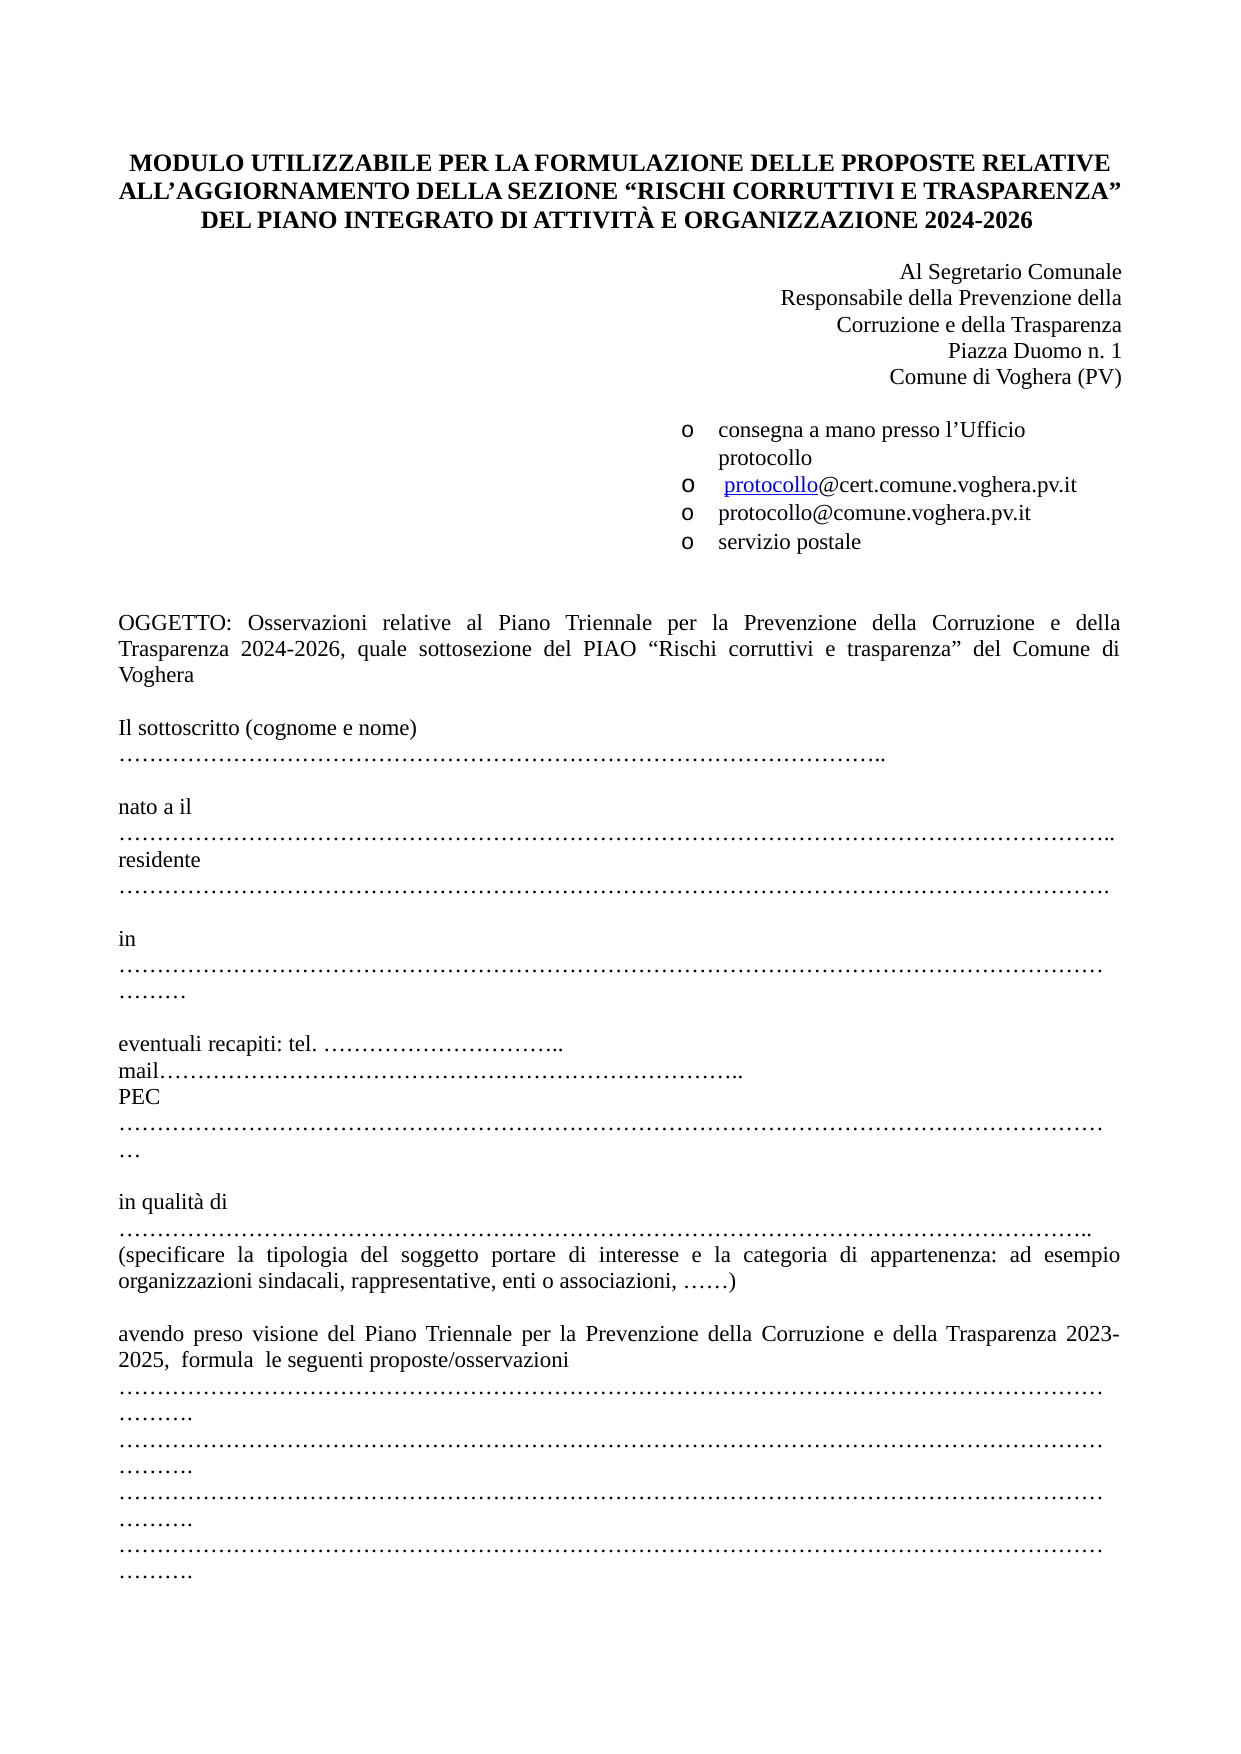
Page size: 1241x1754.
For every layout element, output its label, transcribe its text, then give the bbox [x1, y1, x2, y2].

text PEC …………………………………………………………………………………………………………………… [118, 1083, 1122, 1162]
text …………………………………………………………………………………………………………………………. [118, 1478, 1122, 1531]
text Corruzione e della Trasparenza [118, 311, 1122, 337]
text (specificare la tipologia del soggetto portare di interesse e la categoria di appartenenza: ad esempio organizzazioni sindacali, rappresentative, enti o associazioni, ……) [118, 1241, 1122, 1294]
text …………………………………………………………………………………………………………………………. [118, 1426, 1122, 1478]
list consegna a mano presso l’Ufficio protocollo [681, 416, 1122, 471]
list servizio postale [681, 528, 1122, 556]
text nato a il …………………………………………………………………………………………………………………..residente …………………………………………………………………………………………………………………. [118, 793, 1122, 898]
text avendo preso visione del Piano Triennale per la Prevenzione della Corruzione e della Trasparenza 2023-2025, formula le seguenti proposte/osservazioni [118, 1320, 1122, 1373]
text Piazza Duomo n. 1 [339, 337, 1122, 363]
text MODULO UTILIZZABILE PER LA FORMULAZIONE DELLE PROPOSTE RELATIVE ALL’AGGIORNAMENTO DELLA SEZIONE “RISCHI CORRUTTIVI E TRASPARENZA” DEL PIANO INTEGRATO DI ATTIVITÀ E ORGANIZZAZIONE 2024-2026 [118, 148, 1122, 234]
list protocollo@cert.comune.voghera.pv.it [681, 471, 1122, 499]
text eventuali recapiti: tel. ………………………….. mail………………………………………………………………….. [118, 1030, 1122, 1083]
text Responsabile della Prevenzione della [339, 284, 1122, 311]
text in ………………………………………………………………………………………………………………………… [118, 925, 1122, 1004]
text in qualità di ……………………………………………………………………………………………………………….. [118, 1188, 1122, 1241]
text Al Segretario Comunale [118, 258, 1122, 284]
text …………………………………………………………………………………………………………………………. [118, 1373, 1122, 1426]
text OGGETTO: Osservazioni relative al Piano Triennale per la Prevenzione della Corruzione e della Trasparenza 2024-2026, quale sottosezione del PIAO “Rischi corruttivi e trasparenza” del Comune di Voghera [118, 609, 1122, 688]
text Comune di Voghera (PV) [339, 363, 1122, 390]
text Il sottoscritto (cognome e nome) ……………………………………………………………………………………….. [118, 714, 1122, 767]
text …………………………………………………………………………………………………………………………. [118, 1531, 1122, 1584]
list protocollo@comune.voghera.pv.it [681, 499, 1122, 528]
